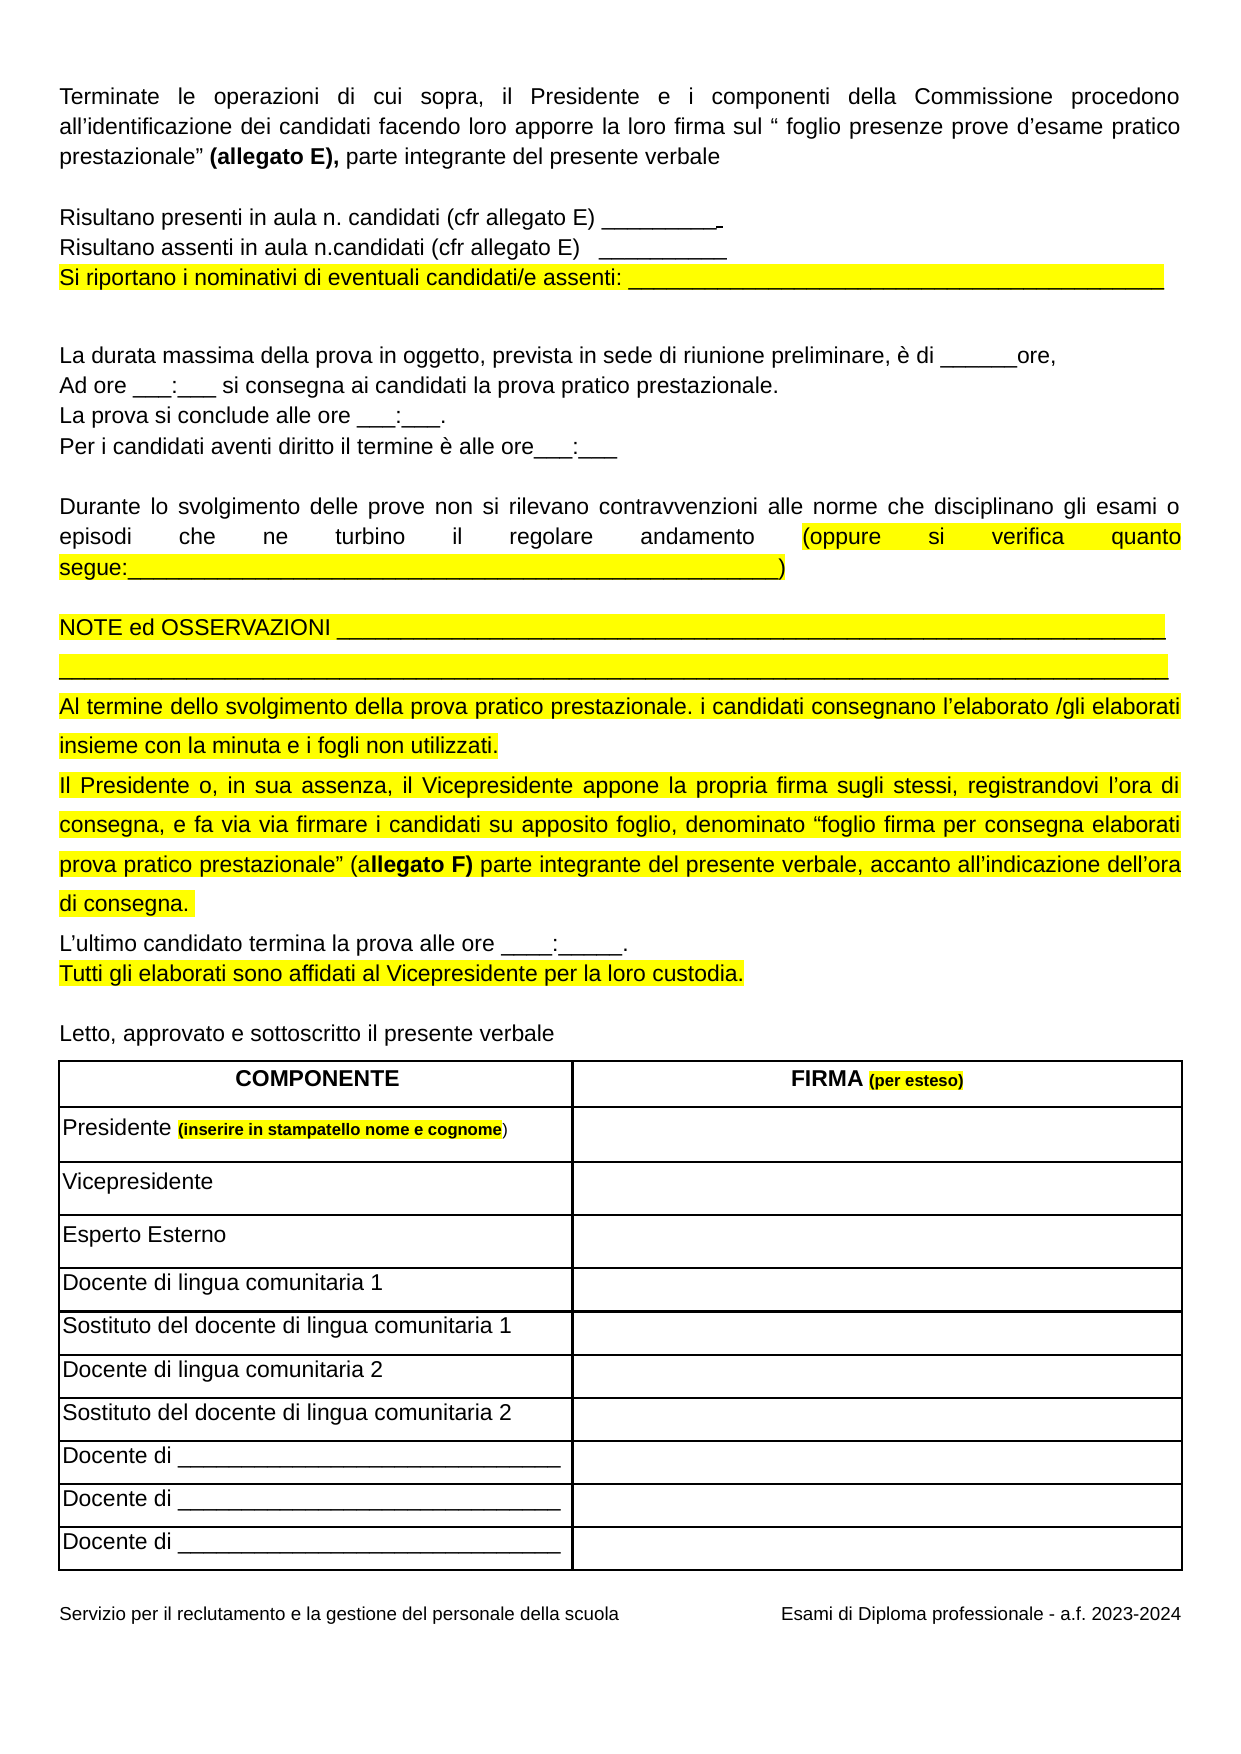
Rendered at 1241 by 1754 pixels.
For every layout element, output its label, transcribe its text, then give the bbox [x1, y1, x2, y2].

table_cell Sostituto del docente di lingua comunitaria 2 [60, 1399, 571, 1440]
table_cell [574, 1269, 1181, 1310]
table_cell Docente di lingua comunitaria 2 [60, 1356, 571, 1397]
text Tutti gli elaborati sono affidati al Vicepresidente per la loro custodia. [59, 960, 1181, 986]
table_cell Docente di ______________________________ [60, 1528, 571, 1569]
table_cell Docente di ______________________________ [60, 1485, 571, 1526]
text Per i candidati aventi diritto il termine è alle ore___:___ [59, 433, 1181, 459]
table_cell Docente di lingua comunitaria 1 [60, 1269, 571, 1310]
text Risultano presenti in aula n. candidati (cfr allegato E) _________ [59, 203, 1181, 230]
table_cell [574, 1399, 1181, 1440]
table_cell Esperto Esterno [60, 1216, 571, 1267]
table_header FIRMA (per esteso) [574, 1062, 1181, 1106]
table_cell [574, 1442, 1181, 1483]
table_cell [574, 1356, 1181, 1397]
text Durante lo svolgimento delle prove non si rilevano contravvenzioni alle norme che disciplinano gli esami o episodi che ne turbino il regolare andamento (oppure si verifica quanto segue:___________________________________________________) [59, 493, 1181, 580]
table_cell Docente di ______________________________ [60, 1442, 571, 1483]
table_cell Presidente (inserire in stampatello nome e cognome) [60, 1108, 571, 1161]
text Risultano assenti in aula n.candidati (cfr allegato E) __________ [59, 234, 1181, 260]
table_cell [574, 1108, 1181, 1161]
table_cell Sostituto del docente di lingua comunitaria 1 [60, 1313, 571, 1353]
text L’ultimo candidato termina la prova alle ore ____:_____. [59, 930, 1181, 956]
text Al termine dello svolgimento della prova pratico prestazionale. i candidati consegnano l’elaborato /gli elaborati insieme con la minuta e i fogli non utilizzati. [59, 693, 1181, 759]
text La prova si conclude alle ore ___:___. [59, 402, 1181, 429]
text Terminate le operazioni di cui sopra, il Presidente e i componenti della Commissione procedono all’identificazione dei candidati facendo loro apporre la loro firma sul “ foglio presenze prove d’esame pratico prestazionale” (allegato E), parte integrante del presente verbale [59, 83, 1181, 169]
text NOTE ed OSSERVAZIONI _________________________________________________________________ [59, 614, 1181, 640]
table_cell Vicepresidente [60, 1163, 571, 1214]
text _______________________________________________________________________________________ [59, 653, 1181, 680]
table_cell [574, 1216, 1181, 1267]
text Letto, approvato e sottoscritto il presente verbale [59, 1020, 1181, 1047]
table_header COMPONENTE [60, 1062, 571, 1106]
table_cell [574, 1528, 1181, 1569]
text Ad ore ___:___ si consegna ai candidati la prova pratico prestazionale. [59, 372, 1181, 399]
table_cell [574, 1163, 1181, 1214]
text Il Presidente o, in sua assenza, il Vicepresidente appone la propria firma sugli stessi, registrandovi l’ora di consegna, e fa via via firmare i candidati su apposito foglio, denominato “foglio firma per consegna elaborati prova pratico prestazionale” (allegato F) parte integrante del presente verbale, accanto all’indicazione dell’ora di consegna. [59, 772, 1181, 917]
text La durata massima della prova in oggetto, prevista in sede di riunione preliminare, è di ______ore, [59, 342, 1181, 368]
table_cell [574, 1313, 1181, 1353]
table_cell [574, 1485, 1181, 1526]
text Si riportano i nominativi di eventuali candidati/e assenti: __________________________________________ [59, 264, 1181, 290]
